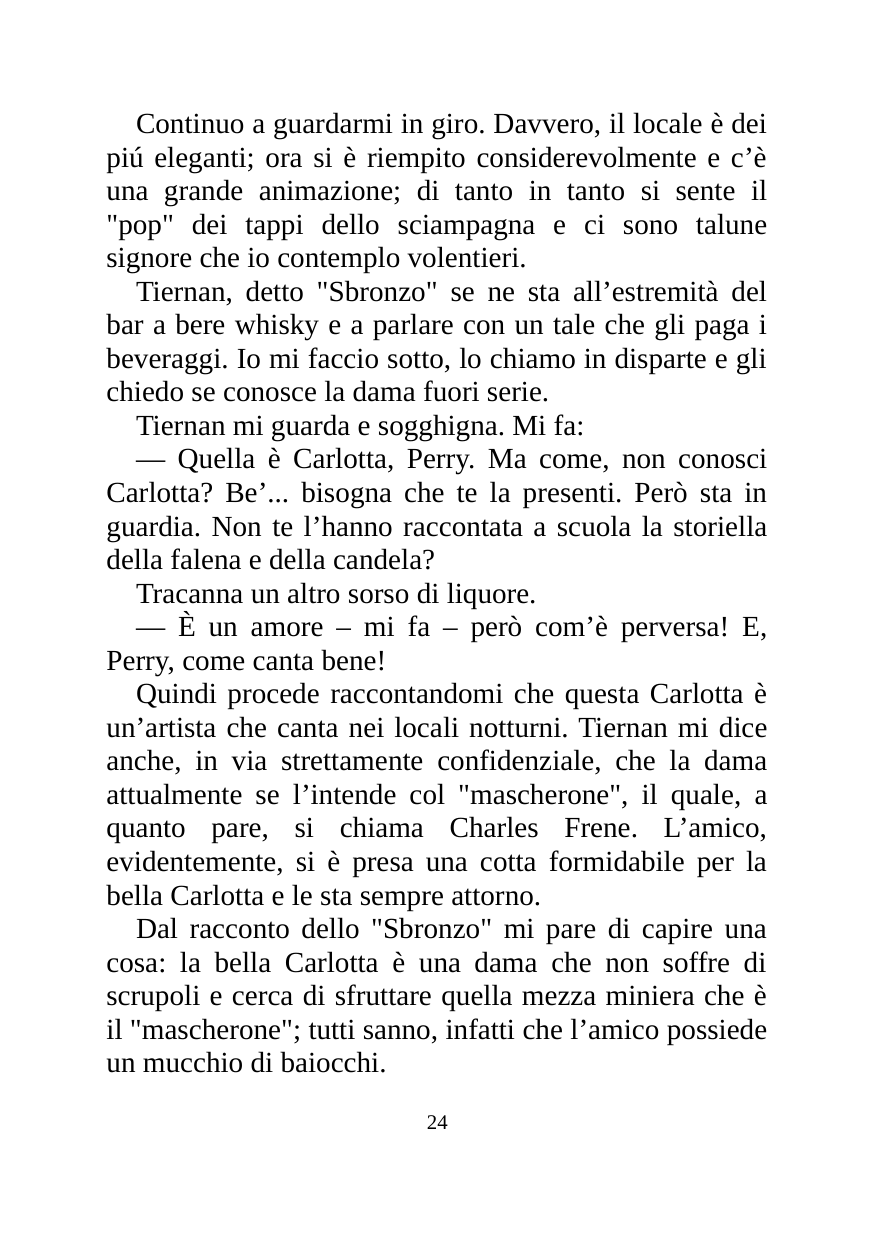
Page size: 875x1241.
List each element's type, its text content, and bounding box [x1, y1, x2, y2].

text Tiernan mi guarda e sogghigna. Mi fa: [106, 408, 768, 442]
text Tiernan, detto "Sbronzo" se ne sta all’estremità del bar a bere whisky e a parlare con un tale che gli paga i beveraggi. Io mi faccio sotto, lo chiamo in disparte e gli chiedo se conosce la dama fuori serie. [106, 274, 768, 408]
text Continuo a guardarmi in giro. Davvero, il locale è dei piú eleganti; ora si è riempito considerevolmente e c’è una grande animazione; di tanto in tanto si sente il "pop" dei tappi dello sciampagna e ci sono talune signore che io contemplo volentieri. [106, 106, 768, 274]
text Dal racconto dello "Sbronzo" mi pare di capire una cosa: la bella Carlotta è una dama che non soffre di scrupoli e cerca di sfruttare quella mezza miniera che è il "mascherone"; tutti sanno, infatti che l’amico possiede un mucchio di baiocchi. [106, 911, 768, 1079]
text — Quella è Carlotta, Perry. Ma come, non conosci Carlotta? Be’... bisogna che te la presenti. Però sta in guardia. Non te l’hanno raccontata a scuola la storiella della falena e della candela? [106, 442, 768, 576]
text — È un amore – mi fa – però com’è perversa! E, Perry, come canta bene! [106, 609, 768, 676]
text Tracanna un altro sorso di liquore. [106, 576, 768, 609]
text Quindi procede raccontandomi che questa Carlotta è un’artista che canta nei locali notturni. Tiernan mi dice anche, in via strettamente confidenziale, che la dama attualmente se l’intende col "mascherone", il quale, a quanto pare, si chiama Charles Frene. L’amico, evidentemente, si è presa una cotta formidabile per la bella Carlotta e le sta sempre attorno. [106, 676, 768, 911]
